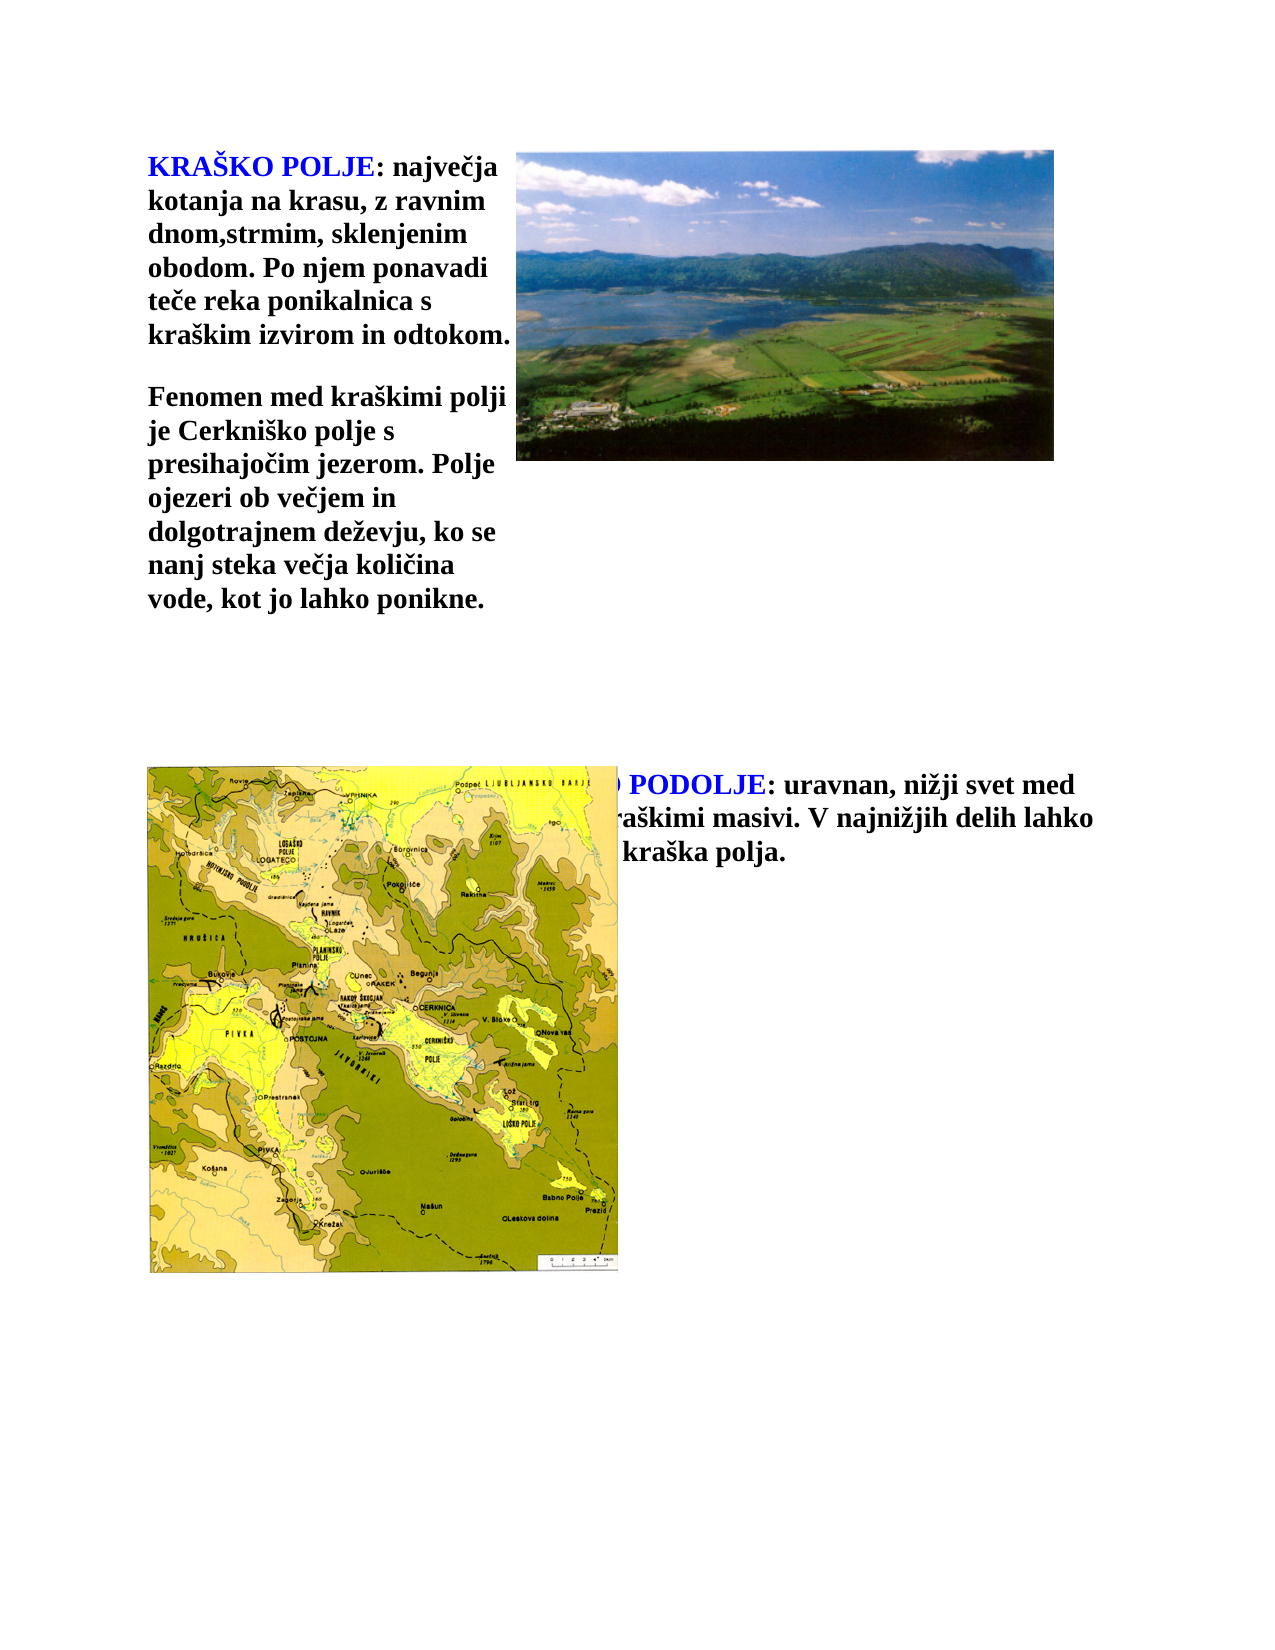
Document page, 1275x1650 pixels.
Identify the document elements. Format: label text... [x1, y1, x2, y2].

table_header KRAŠKO PODOLJE: uravnan, nižji svet med večjimi kraškimi masivi. V najnižjih delih lahko nastanejo kraška polja. [494, 765, 1126, 1477]
table_header KRAŠKO POLJE: največja kotanja na krasu, z ravnim dnom,strmim, sklenjenim obodom. Po njem ponavadi teče reka ponikalnica s kraškim izvirom in odtokom. Fenomen med kraškimi polji je Cerkniško polje s presihajočim jezerom. Polje ojezeri ob večjem in dolgotrajnem deževju, ko se nanj steka večja količina vode, kot jo lahko ponikne. [146, 148, 514, 708]
table_header [146, 765, 494, 1477]
table_header [515, 148, 1126, 708]
picture [516, 149, 1054, 461]
picture [147, 766, 618, 1273]
